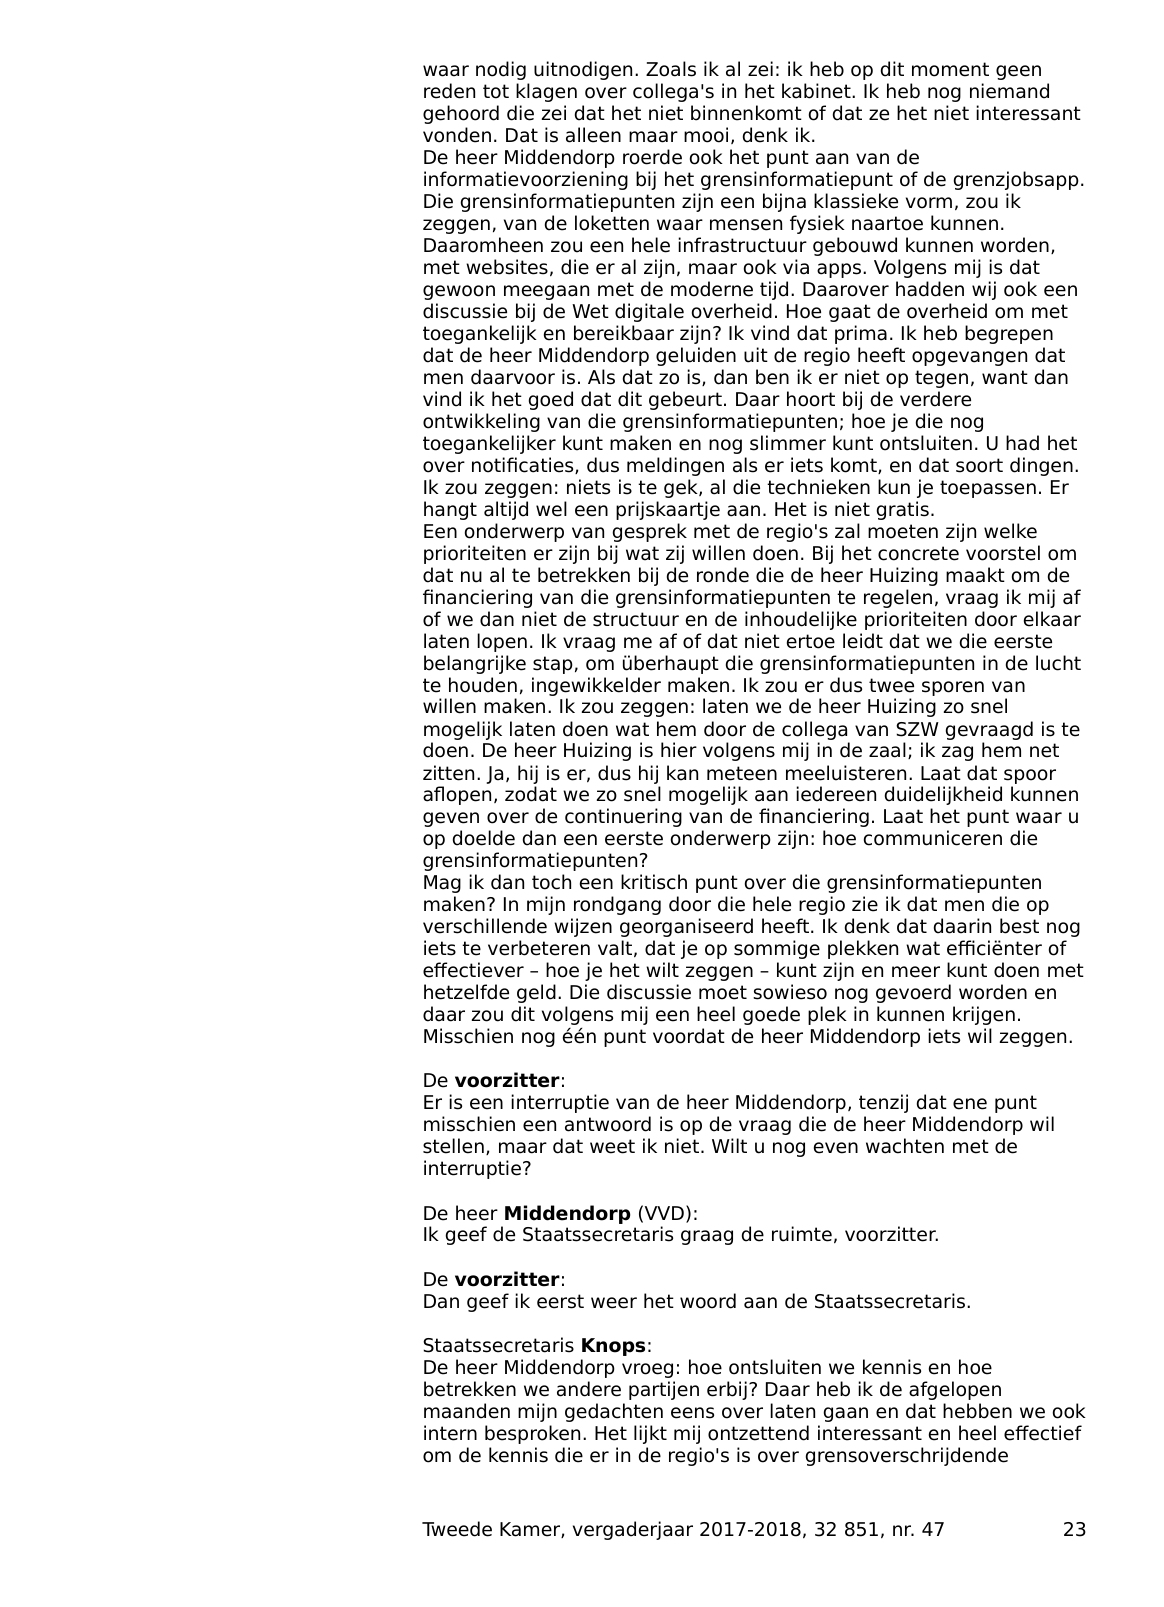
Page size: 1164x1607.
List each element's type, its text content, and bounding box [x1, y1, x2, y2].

text Ik geef de Staatssecretaris graag de ruimte, voorzitter. [422, 1224, 1087, 1246]
text De heer Middendorp (VVD): [422, 1202, 1087, 1224]
text De heer Middendorp roerde ook het punt aan van de informatievoorziening bij het grensinformatiepunt of de grenzjobsapp. Die grensinformatiepunten zijn een bijna klassieke vorm, zou ik zeggen, van de loketten waar mensen fysiek naartoe kunnen. Daaromheen zou een hele infrastructuur gebouwd kunnen worden, met websites, die er al zijn, maar ook via apps. Volgens mij is dat gewoon meegaan met de moderne tijd. Daarover hadden wij ook een discussie bij de Wet digitale overheid. Hoe gaat de overheid om met toegankelijk en bereikbaar zijn? Ik vind dat prima. Ik heb begrepen dat de heer Middendorp geluiden uit de regio heeft opgevangen dat men daarvoor is. Als dat zo is, dan ben ik er niet op tegen, want dan vind ik het goed dat dit gebeurt. Daar hoort bij de verdere ontwikkeling van die grensinformatiepunten; hoe je die nog toegankelijker kunt maken en nog slimmer kunt ontsluiten. U had het over notificaties, dus meldingen als er iets komt, en dat soort dingen. Ik zou zeggen: niets is te gek, al die technieken kun je toepassen. Er hangt altijd wel een prijskaartje aan. Het is niet gratis. [422, 147, 1087, 521]
text De voorzitter: [422, 1268, 1087, 1291]
text Dan geef ik eerst weer het woord aan de Staatssecretaris. [422, 1291, 1087, 1312]
text Misschien nog één punt voordat de heer Middendorp iets wil zeggen. [422, 1026, 1087, 1048]
text Er is een interruptie van de heer Middendorp, tenzij dat ene punt misschien een antwoord is op de vraag die de heer Middendorp wil stellen, maar dat weet ik niet. Wilt u nog even wachten met de interruptie? [422, 1092, 1087, 1180]
text Mag ik dan toch een kritisch punt over die grensinformatiepunten maken? In mijn rondgang door die hele regio zie ik dat men die op verschillende wijzen georganiseerd heeft. Ik denk dat daarin best nog iets te verbeteren valt, dat je op sommige plekken wat efficiënter of effectiever – hoe je het wilt zeggen – kunt zijn en meer kunt doen met hetzelfde geld. Die discussie moet sowieso nog gevoerd worden en daar zou dit volgens mij een heel goede plek in kunnen krijgen. [422, 872, 1087, 1026]
text Een onderwerp van gesprek met de regio's zal moeten zijn welke prioriteiten er zijn bij wat zij willen doen. Bij het concrete voorstel om dat nu al te betrekken bij de ronde die de heer Huizing maakt om de financiering van die grensinformatiepunten te regelen, vraag ik mij af of we dan niet de structuur en de inhoudelijke prioriteiten door elkaar laten lopen. Ik vraag me af of dat niet ertoe leidt dat we die eerste belangrijke stap, om überhaupt die grensinformatiepunten in de lucht te houden, ingewikkelder maken. Ik zou er dus twee sporen van willen maken. Ik zou zeggen: laten we de heer Huizing zo snel mogelijk laten doen wat hem door de collega van SZW gevraagd is te doen. De heer Huizing is hier volgens mij in de zaal; ik zag hem net zitten. Ja, hij is er, dus hij kan meteen meeluisteren. Laat dat spoor aflopen, zodat we zo snel mogelijk aan iedereen duidelijkheid kunnen geven over de continuering van de financiering. Laat het punt waar u op doelde dan een eerste onderwerp zijn: hoe communiceren die grensinformatiepunten? [422, 521, 1087, 872]
text De voorzitter: [422, 1070, 1087, 1092]
text De heer Middendorp vroeg: hoe ontsluiten we kennis en hoe betrekken we andere partijen erbij? Daar heb ik de afgelopen maanden mijn gedachten eens over laten gaan en dat hebben we ook intern besproken. Het lijkt mij ontzettend interessant en heel effectief om de kennis die er in de regio's is over grensoverschrijdende [422, 1357, 1087, 1467]
text waar nodig uitnodigen. Zoals ik al zei: ik heb op dit moment geen reden tot klagen over collega's in het kabinet. Ik heb nog niemand gehoord die zei dat het niet binnenkomt of dat ze het niet interessant vonden. Dat is alleen maar mooi, denk ik. [422, 59, 1087, 147]
text Staatssecretaris Knops: [422, 1335, 1087, 1357]
